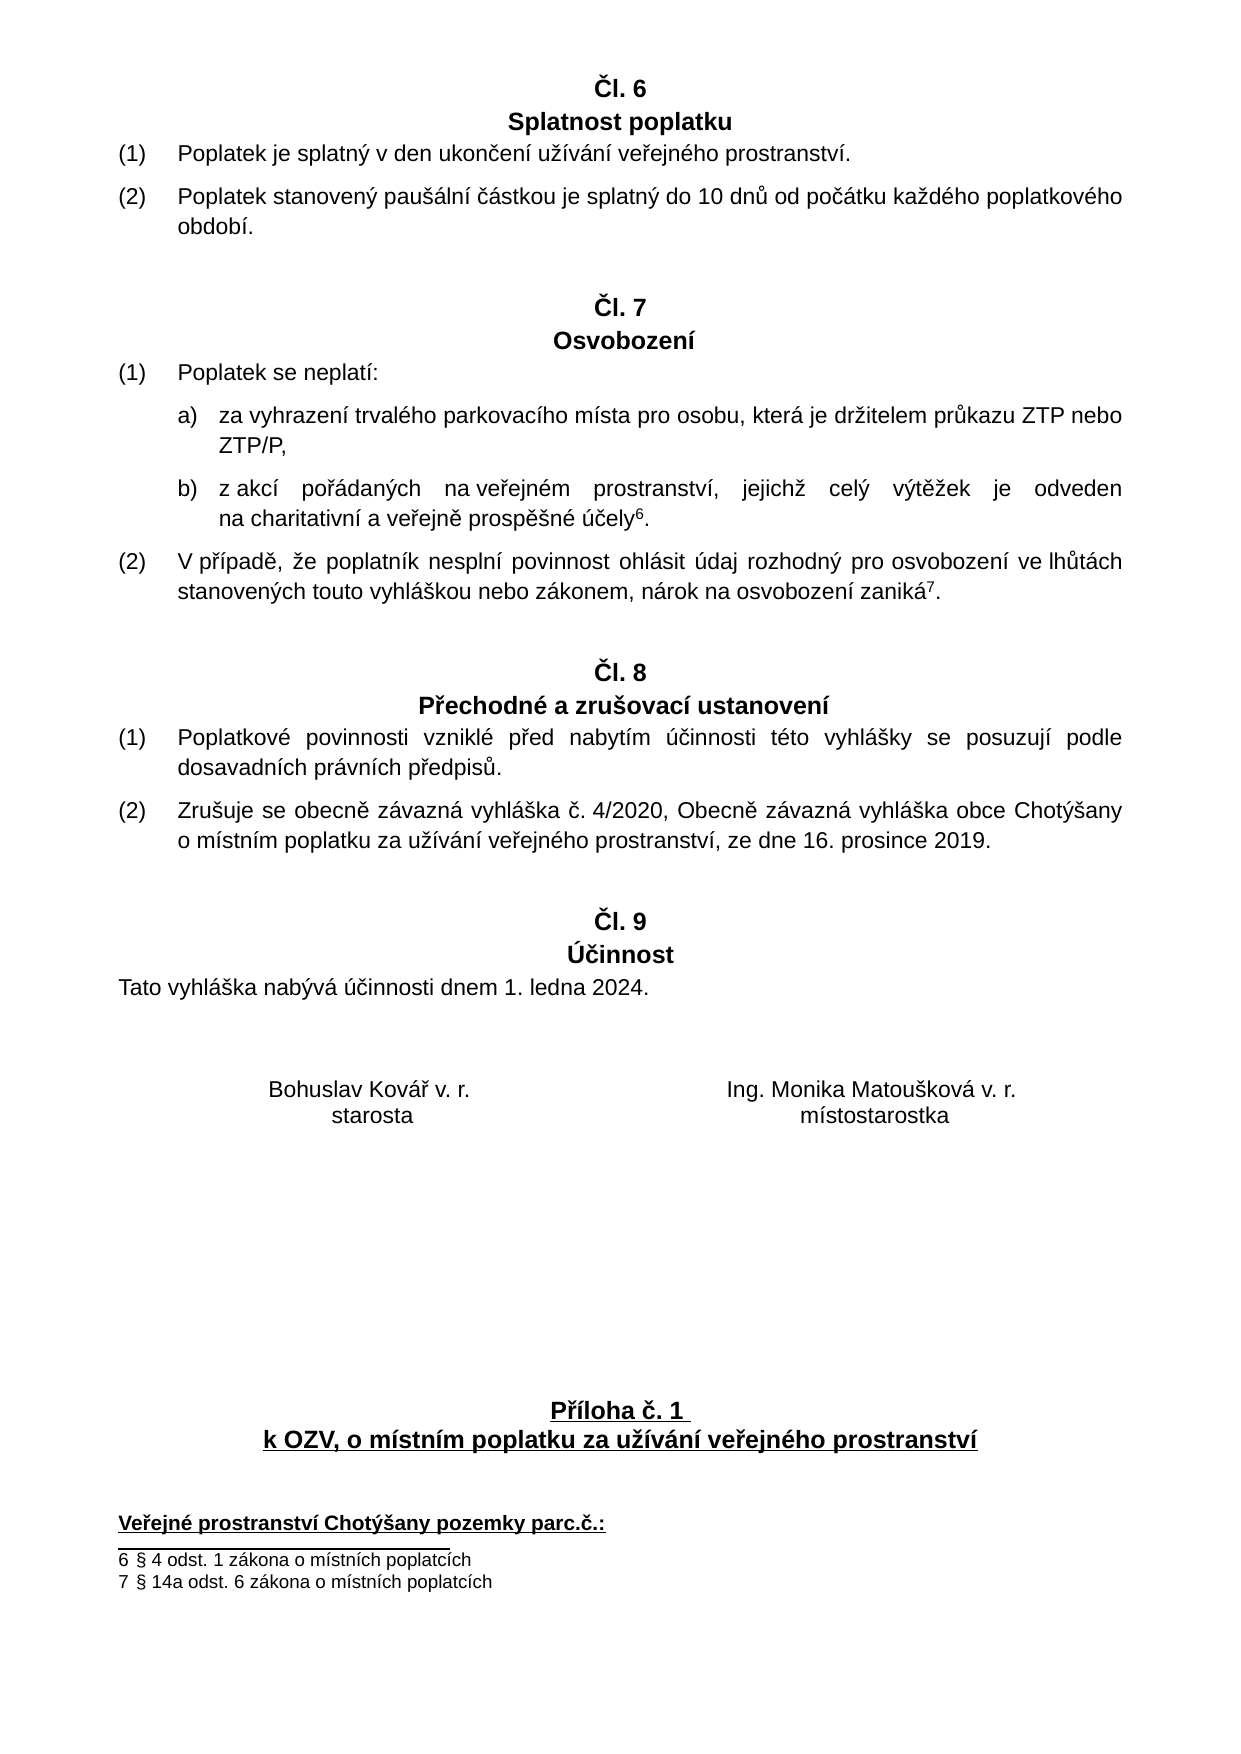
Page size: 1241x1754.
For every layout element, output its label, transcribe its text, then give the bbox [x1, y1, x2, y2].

list Poplatkové povinnosti vzniklé před nabytím účinnosti této vyhlášky se posuzují podle dosavadních právních předpisů. [118, 724, 1122, 781]
list z akcí pořádaných na veřejném prostranství, jejichž celý výtěžek je odveden na charitativní a veřejně prospěšné účely. [177, 475, 1122, 531]
table_header Bohuslav Kovář v. r. starosta [118, 1016, 620, 1134]
text Příloha č. 1 [118, 1396, 1122, 1425]
list V případě, že poplatník nesplní povinnost ohlásit údaj rozhodný pro osvobození ve lhůtách stanovených touto vyhláškou nebo zákonem, nárok na osvobození zaniká. [118, 548, 1122, 604]
list Poplatek je splatný v den ukončení užívání veřejného prostranství. [118, 140, 1122, 166]
text Veřejné prostranství Chotýšany pozemky parc.č.: [118, 1511, 1122, 1535]
text k OZV, o místním poplatku za užívání veřejného prostranství [118, 1425, 1122, 1454]
table_header Ing. Monika Matoušková v. r. místostarostka [620, 1016, 1122, 1134]
subtitle Čl. 7 Osvobození [118, 293, 1122, 355]
table_cell [118, 1134, 620, 1252]
list Zrušuje se obecně závazná vyhláška č. 4/2020, Obecně závazná vyhláška obce Chotýšany o místním poplatku za užívání veřejného prostranství, ze dne 16. prosince 2019. [118, 797, 1122, 853]
list § 14a odst. 6 zákona o místních poplatcích [118, 1571, 1122, 1592]
list § 4 odst. 1 zákona o místních poplatcích [118, 1549, 1122, 1571]
list Poplatek stanovený paušální částkou je splatný do 10 dnů od počátku každého poplatkového období. [118, 183, 1122, 239]
subtitle Čl. 9 Účinnost [118, 907, 1122, 969]
list Poplatek se neplatí: [118, 359, 1122, 385]
subtitle Čl. 8 Přechodné a zrušovací ustanovení [118, 658, 1122, 720]
text Tato vyhláška nabývá účinnosti dnem 1. ledna 2024. [118, 973, 1122, 1000]
table_cell [620, 1134, 1122, 1252]
subtitle Čl. 6 Splatnost poplatku [118, 74, 1122, 136]
list za vyhrazení trvalého parkovacího místa pro osobu, která je držitelem průkazu ZTP nebo ZTP/P, [177, 402, 1122, 458]
